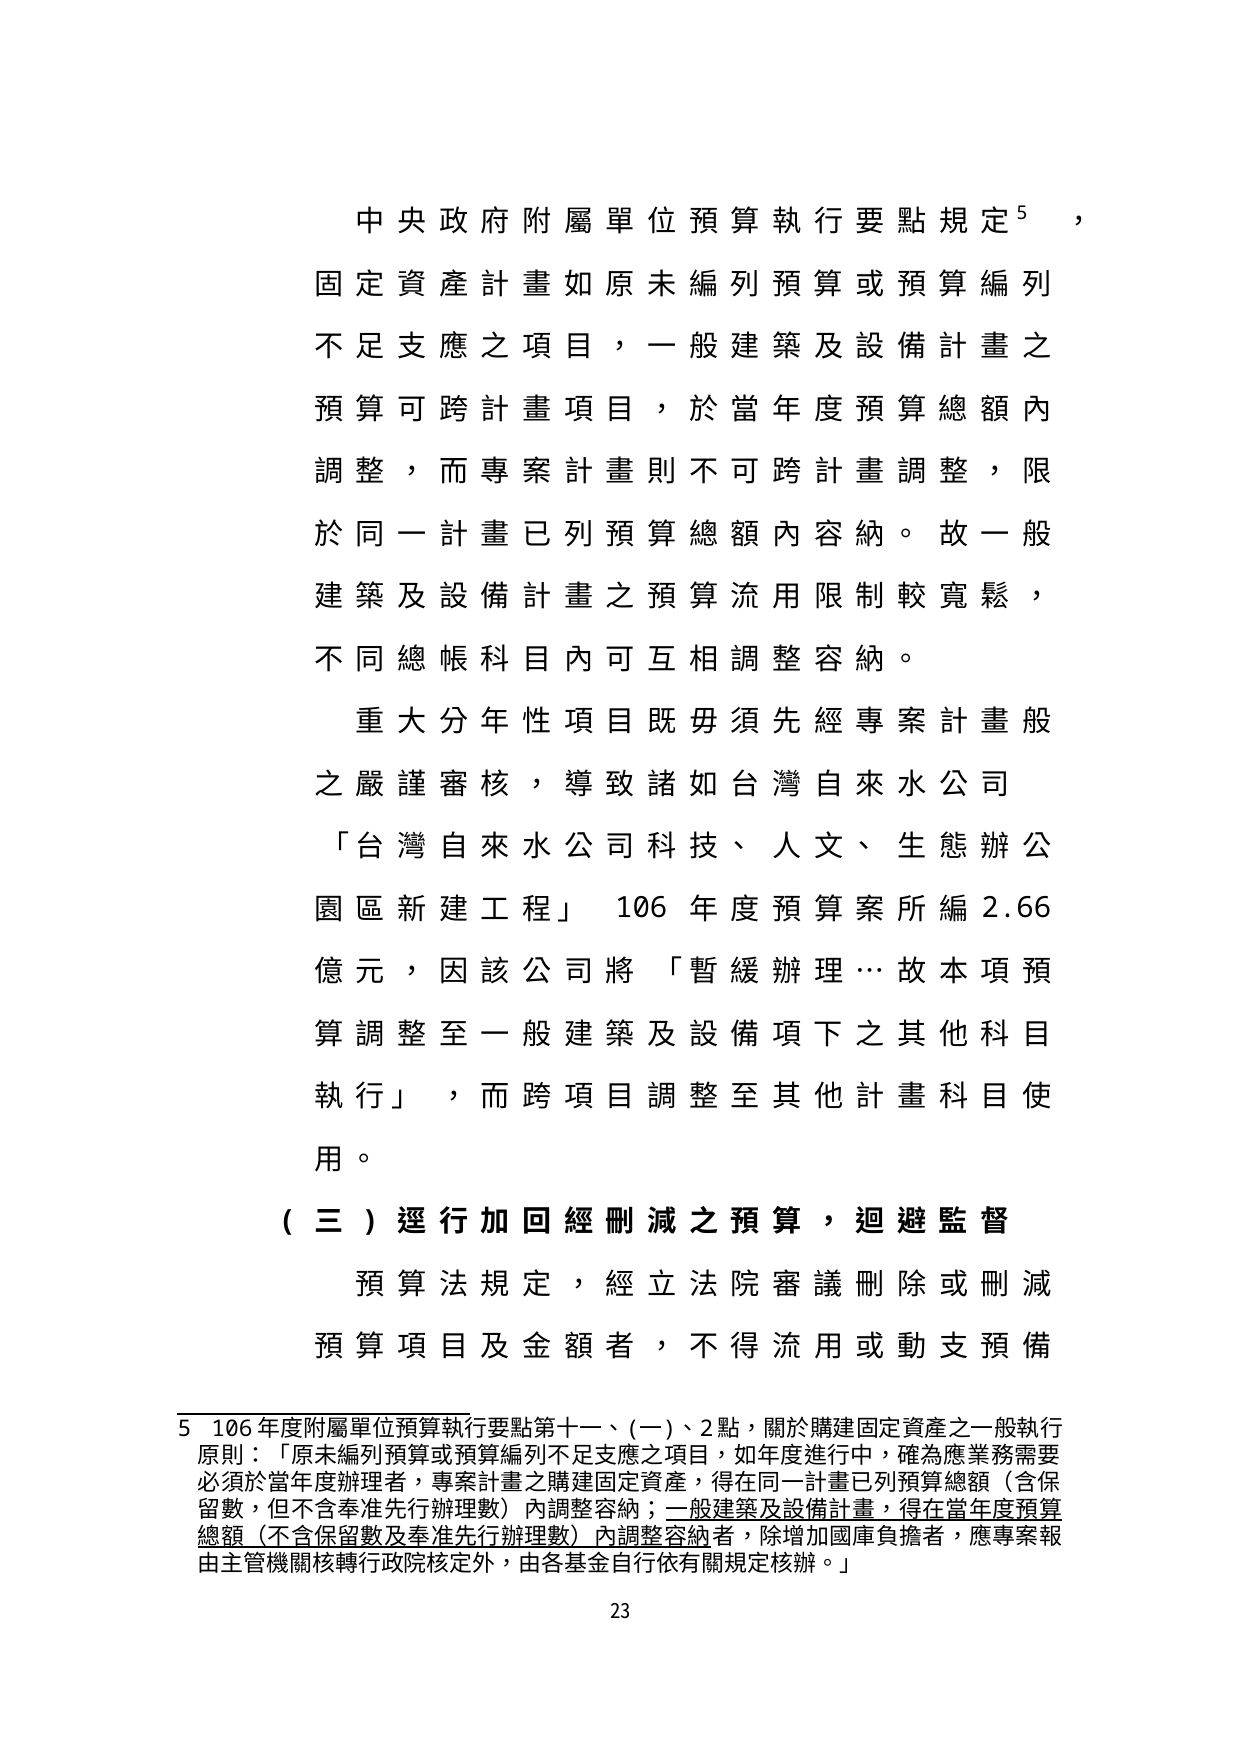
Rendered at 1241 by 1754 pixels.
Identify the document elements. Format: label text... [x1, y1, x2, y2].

text (三)逕行加回經刪減之預算，迴避監督 [242, 1177, 1058, 1240]
text 預算法規定，經立法院審議刪除或刪減預算項目及金額者，不得流用或動支預備金。雖未明定分年性項目預算經立法院刪減者，嗣後是否得再編列，惟分年性項目預算之編審未若專案計畫嚴謹，將難以發現逕行加回經本院刪減之預算。 [271, 1240, 1058, 1365]
text 106年度附屬單位預算執行要點第十一、(一)、2點，關於購建固定資產之一般執行原則：「原未編列預算或預算編列不足支應之項目，如年度進行中，確為應業務需要必須於當年度辦理者，專案計畫之購建固定資產，得在同一計畫已列預算總額（含保留數，但不含奉准先行辦理數）內調整容納；一般建築及設備計畫，得在當年度預算總額（不含保留數及奉准先行辦理數）內調整容納者，除增加國庫負擔者，應專案報由主管機關核轉行政院核定外，由各基金自行依有關規定核辦。」 [177, 1414, 1063, 1577]
text 重大分年性項目既毋須先經專案計畫般之嚴謹審核，導致諸如台灣自來水公司「台灣自來水公司科技、人文、生態辦公園區新建工程」106年度預算案所編2.66億元，因該公司將「暫緩辦理…故本項預算調整至一般建築及設備項下之其他科目執行」，而跨項目調整至其他計畫科目使用。 [271, 677, 1058, 1177]
text 中央政府附屬單位預算執行要點規定，固定資產計畫如原未編列預算或預算編列不足支應之項目，一般建築及設備計畫之預算可跨計畫項目，於當年度預算總額內調整，而專案計畫則不可跨計畫調整，限於同一計畫已列預算總額內容納。故一般建築及設備計畫之預算流用限制較寬鬆，不同總帳科目內可互相調整容納。 [271, 177, 1058, 677]
